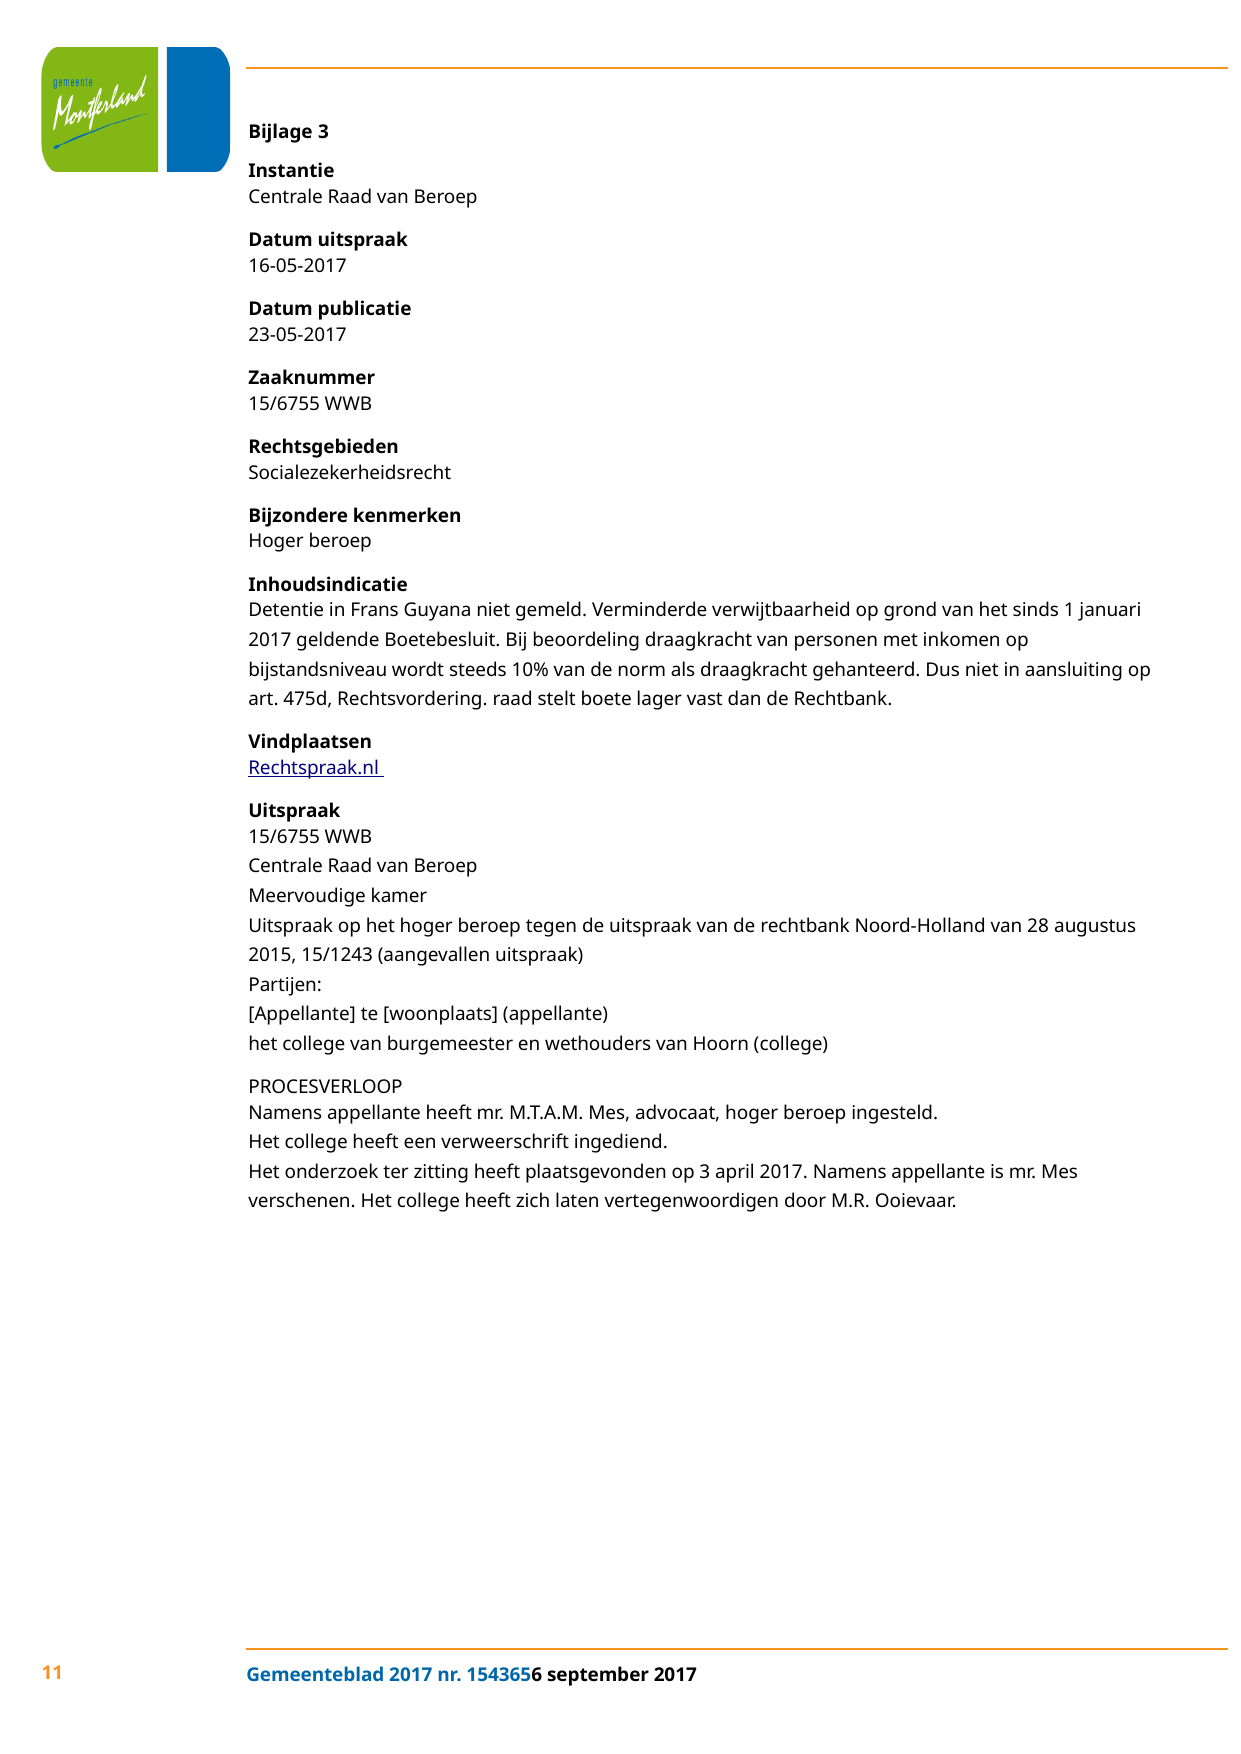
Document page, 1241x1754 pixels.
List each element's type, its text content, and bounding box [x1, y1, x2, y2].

text [Appellante] te [woonplaats] (appellante) [248, 1001, 1152, 1026]
text Bijlage 3 [248, 116, 1152, 144]
text het college van burgemeester en wethouders van Hoorn (college) [248, 1030, 1152, 1056]
text Instantie [248, 158, 1152, 183]
text Bijzondere kenmerken [248, 502, 1152, 528]
text 23-05-2017 [248, 321, 1152, 347]
text 16-05-2017 [248, 252, 1152, 278]
text Hoger beroep [248, 528, 1152, 553]
text Uitspraak op het hoger beroep tegen de uitspraak van de rechtbank Noord-Holland van 28 augustus 2015, 15/1243 (aangevallen uitspraak) [248, 912, 1152, 967]
text 15/6755 WWB [248, 390, 1152, 416]
text Meervoudige kamer [248, 882, 1152, 908]
text Rechtspraak.nl [248, 754, 1152, 780]
text Namens appellante heeft mr. M.T.A.M. Mes, advocaat, hoger beroep ingesteld. [248, 1099, 1152, 1125]
text Datum uitspraak [248, 227, 1152, 252]
text Centrale Raad van Beroep [248, 183, 1152, 209]
text Centrale Raad van Beroep [248, 853, 1152, 878]
text Rechtsgebieden [248, 433, 1152, 459]
text Het college heeft een verweerschrift ingediend. [248, 1128, 1152, 1154]
text Uitspraak [248, 797, 1152, 823]
text Het onderzoek ter zitting heeft plaatsgevonden op 3 april 2017. Namens appellante is mr. Mes verschenen. Het college heeft zich laten vertegenwoordigen door M.R. Ooievaar. [248, 1158, 1152, 1213]
text Datum publicatie [248, 295, 1152, 321]
text Socialezekerheidsrecht [248, 459, 1152, 484]
text Zaaknummer [248, 364, 1152, 390]
text Detentie in Frans Guyana niet gemeld. Verminderde verwijtbaarheid op grond van het sinds 1 januari 2017 geldende Boetebesluit. Bij beoordeling draagkracht van personen met inkomen op bijstandsniveau wordt steeds 10% van de norm als draagkracht gehanteerd. Dus niet in aansluiting op art. 475d, Rechtsvordering. raad stelt boete lager vast dan de Rechtbank. [248, 597, 1152, 711]
text 15/6755 WWB [248, 823, 1152, 849]
picture [41, 47, 231, 172]
text Vindplaatsen [248, 728, 1152, 754]
text PROCESVERLOOP [248, 1073, 1152, 1099]
text Inhoudsindicatie [248, 571, 1152, 597]
text Partijen: [248, 971, 1152, 997]
